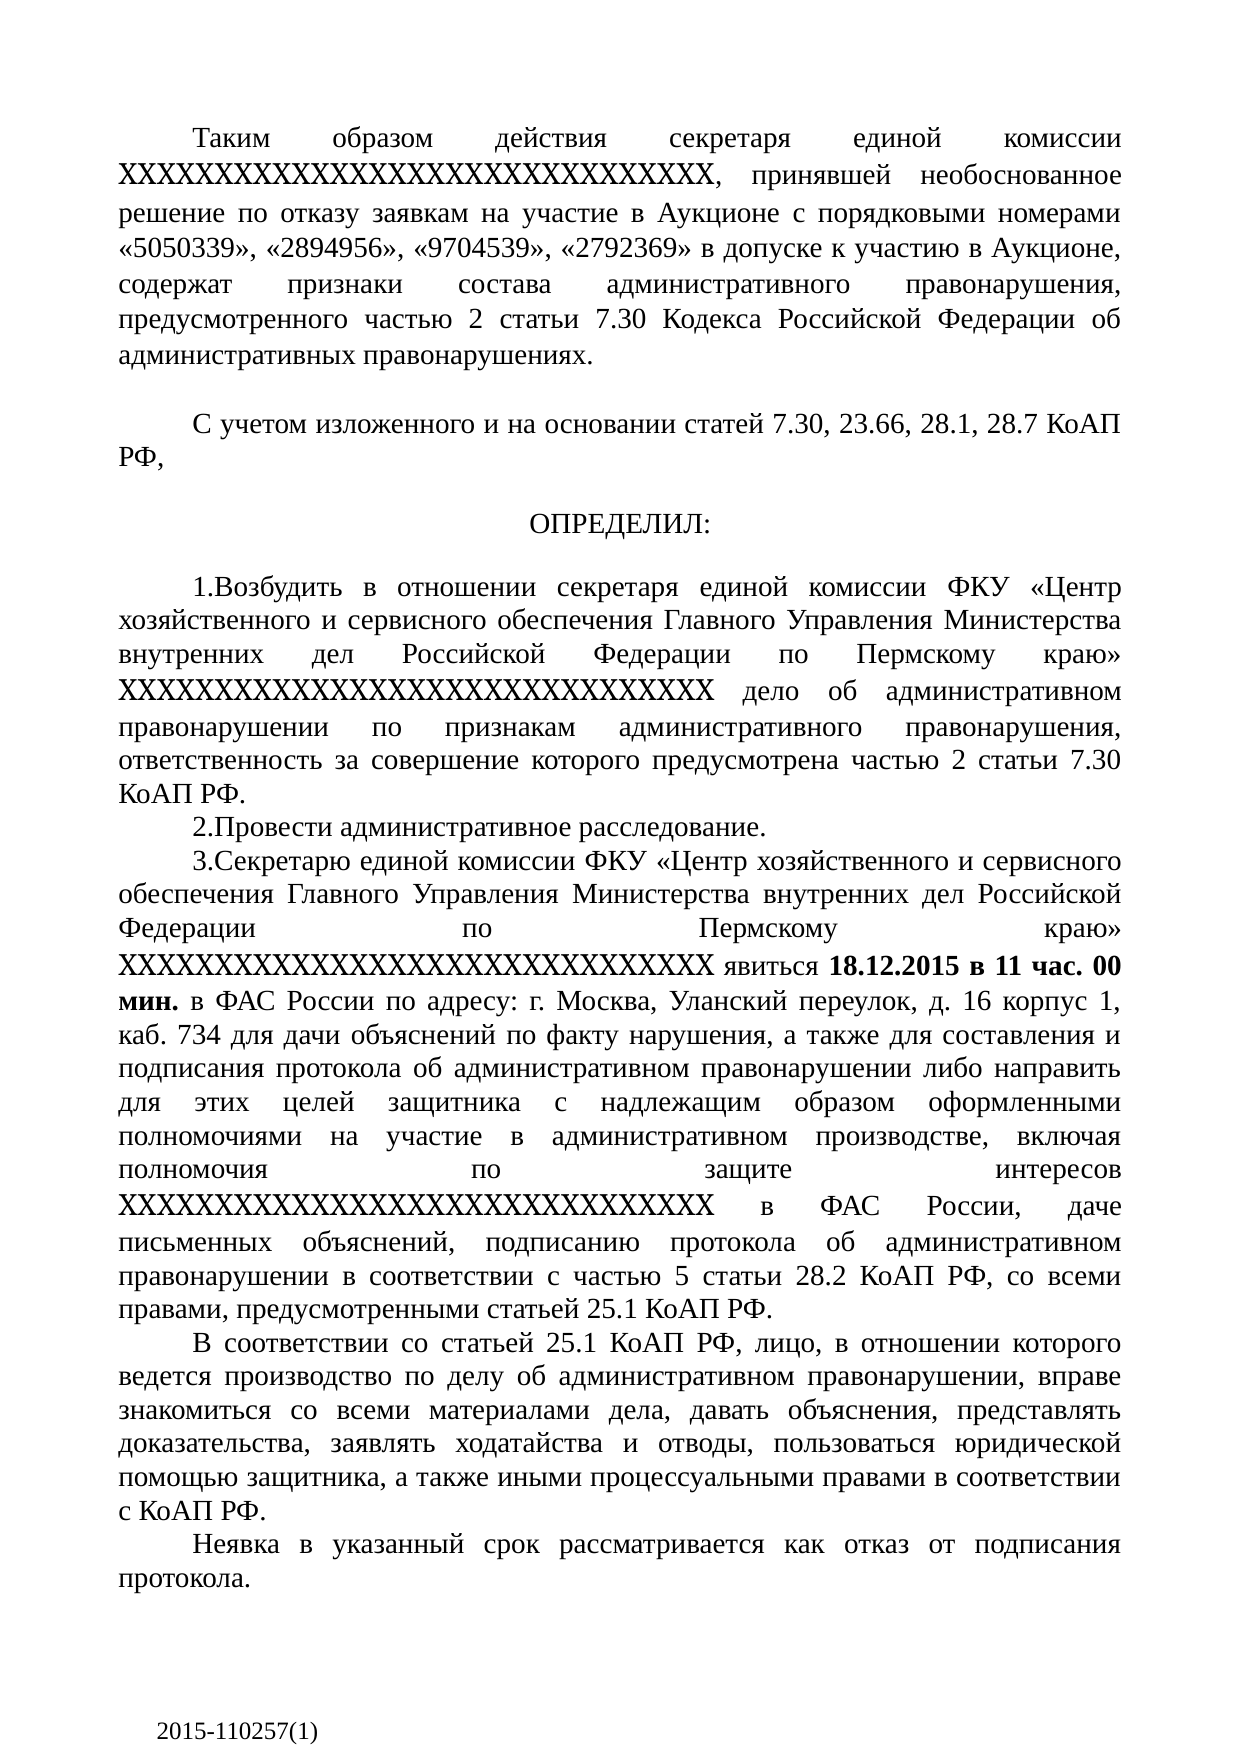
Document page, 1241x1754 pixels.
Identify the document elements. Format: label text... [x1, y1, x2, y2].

text С учетом изложенного и на основании статей 7.30, 23.66, 28.1, 28.7 КоАП РФ, [118, 406, 1122, 473]
text ОПРЕДЕЛИЛ: [118, 506, 1122, 540]
text Таким образом действия секретаря единой комиссии XXXXXXXXXXXXXXXXXXXXXXXXXXXXXXX, принявшей необоснованное решение по отказу заявкам на участие в Аукционе с порядковыми номерами «5050339», «2894956», «9704539», «2792369» в допуске к участию в Аукционе, содержат признаки состава административного правонарушения, предусмотренного частью 2 статьи 7.30 Кодекса Российской Федерации об административных правонарушениях. [118, 118, 1122, 370]
text 2.Провести административное расследование. [118, 809, 1122, 843]
text В соответствии со статьей 25.1 КоАП РФ, лицо, в отношении которого ведется производство по делу об административном правонарушении, вправе знакомиться со всеми материалами дела, давать объяснения, представлять доказательства, заявлять ходатайства и отводы, пользоваться юридической помощью защитника, а также иными процессуальными правами в соответствии с КоАП РФ. [118, 1325, 1122, 1526]
text Неявка в указанный срок рассматривается как отказ от подписания протокола. [118, 1526, 1122, 1593]
text 3.Секретарю единой комиссии ФКУ «Центр хозяйственного и сервисного обеспечения Главного Управления Министерства внутренних дел Российской Федерации по Пермскому краю» XXXXXXXXXXXXXXXXXXXXXXXXXXXXXXX явиться 18.12.2015 в 11 час. 00 мин. в ФАС России по адресу: г. Москва, Уланский переулок, д. 16 корпус 1, каб. 734 для дачи объяснений по факту нарушения, а также для составления и подписания протокола об административном правонарушении либо направить для этих целей защитника с надлежащим образом оформленными полномочиями на участие в административном производстве, включая полномочия по защите интересов XXXXXXXXXXXXXXXXXXXXXXXXXXXXXXX в ФАС России, даче письменных объяснений, подписанию протокола об административном правонарушении в соответствии с частью 5 статьи 28.2 КоАП РФ, со всеми правами, предусмотренными статьей 25.1 КоАП РФ. [118, 843, 1122, 1325]
text 1.Возбудить в отношении секретаря единой комиссии ФКУ «Центр хозяйственного и сервисного обеспечения Главного Управления Министерства внутренних дел Российской Федерации по Пермскому краю» XXXXXXXXXXXXXXXXXXXXXXXXXXXXXXX дело об административном правонарушении по признакам административного правонарушения, ответственность за совершение которого предусмотрена частью 2 статьи 7.30 КоАП РФ. [118, 569, 1122, 809]
